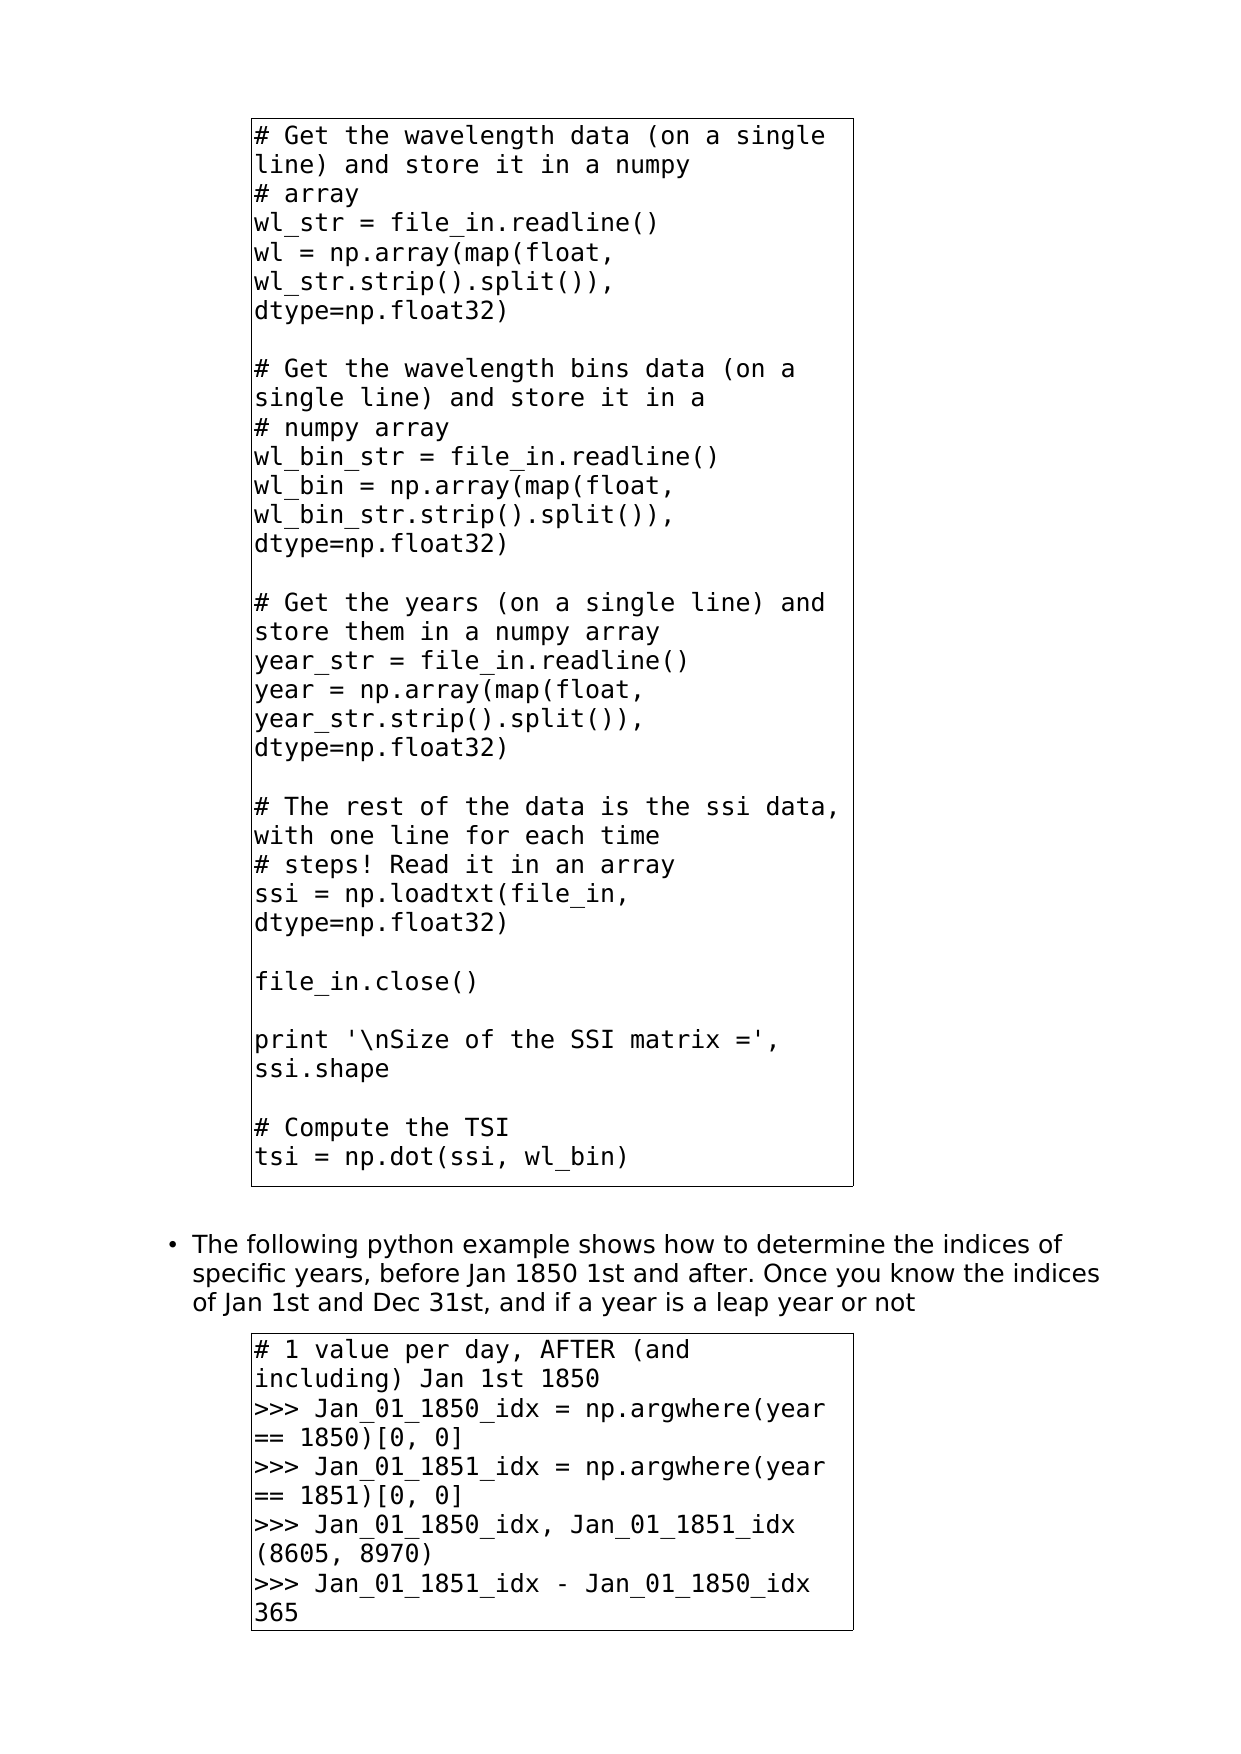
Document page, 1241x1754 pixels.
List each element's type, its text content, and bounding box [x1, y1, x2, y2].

table_header # Get the wavelength data (on a single line) and store it in a numpy # array wl_str = file_in.readline() wl = np.array(map(float, wl_str.strip().split()), dtype=np.float32) # Get the wavelength bins data (on a single line) and store it in a # numpy array wl_bin_str = file_in.readline() wl_bin = np.array(map(float, wl_bin_str.strip().split()), dtype=np.float32) # Get the years (on a single line) and store them in a numpy array year_str = file_in.readline() year = np.array(map(float, year_str.strip().split()), dtype=np.float32) # The rest of the data is the ssi data, with one line for each time # steps! Read it in an array ssi = np.loadtxt(file_in, dtype=np.float32) file_in.close() print '\nSize of the SSI matrix =', ssi.shape # Compute the TSI tsi = np.dot(ssi, wl_bin) [252, 119, 853, 1186]
table_header # 1 value per day, AFTER (and including) Jan 1st 1850 >>> Jan_01_1850_idx = np.argwhere(year == 1850)[0, 0] >>> Jan_01_1851_idx = np.argwhere(year == 1851)[0, 0] >>> Jan_01_1850_idx, Jan_01_1851_idx (8605, 8970) >>> Jan_01_1851_idx - Jan_01_1850_idx 365 [252, 1334, 853, 1630]
list The following python example shows how to determine the indices of specific years, before Jan 1850 1st and after. Once you know the indices of Jan 1st and Dec 31st, and if a year is a leap year or not [177, 1230, 1122, 1318]
